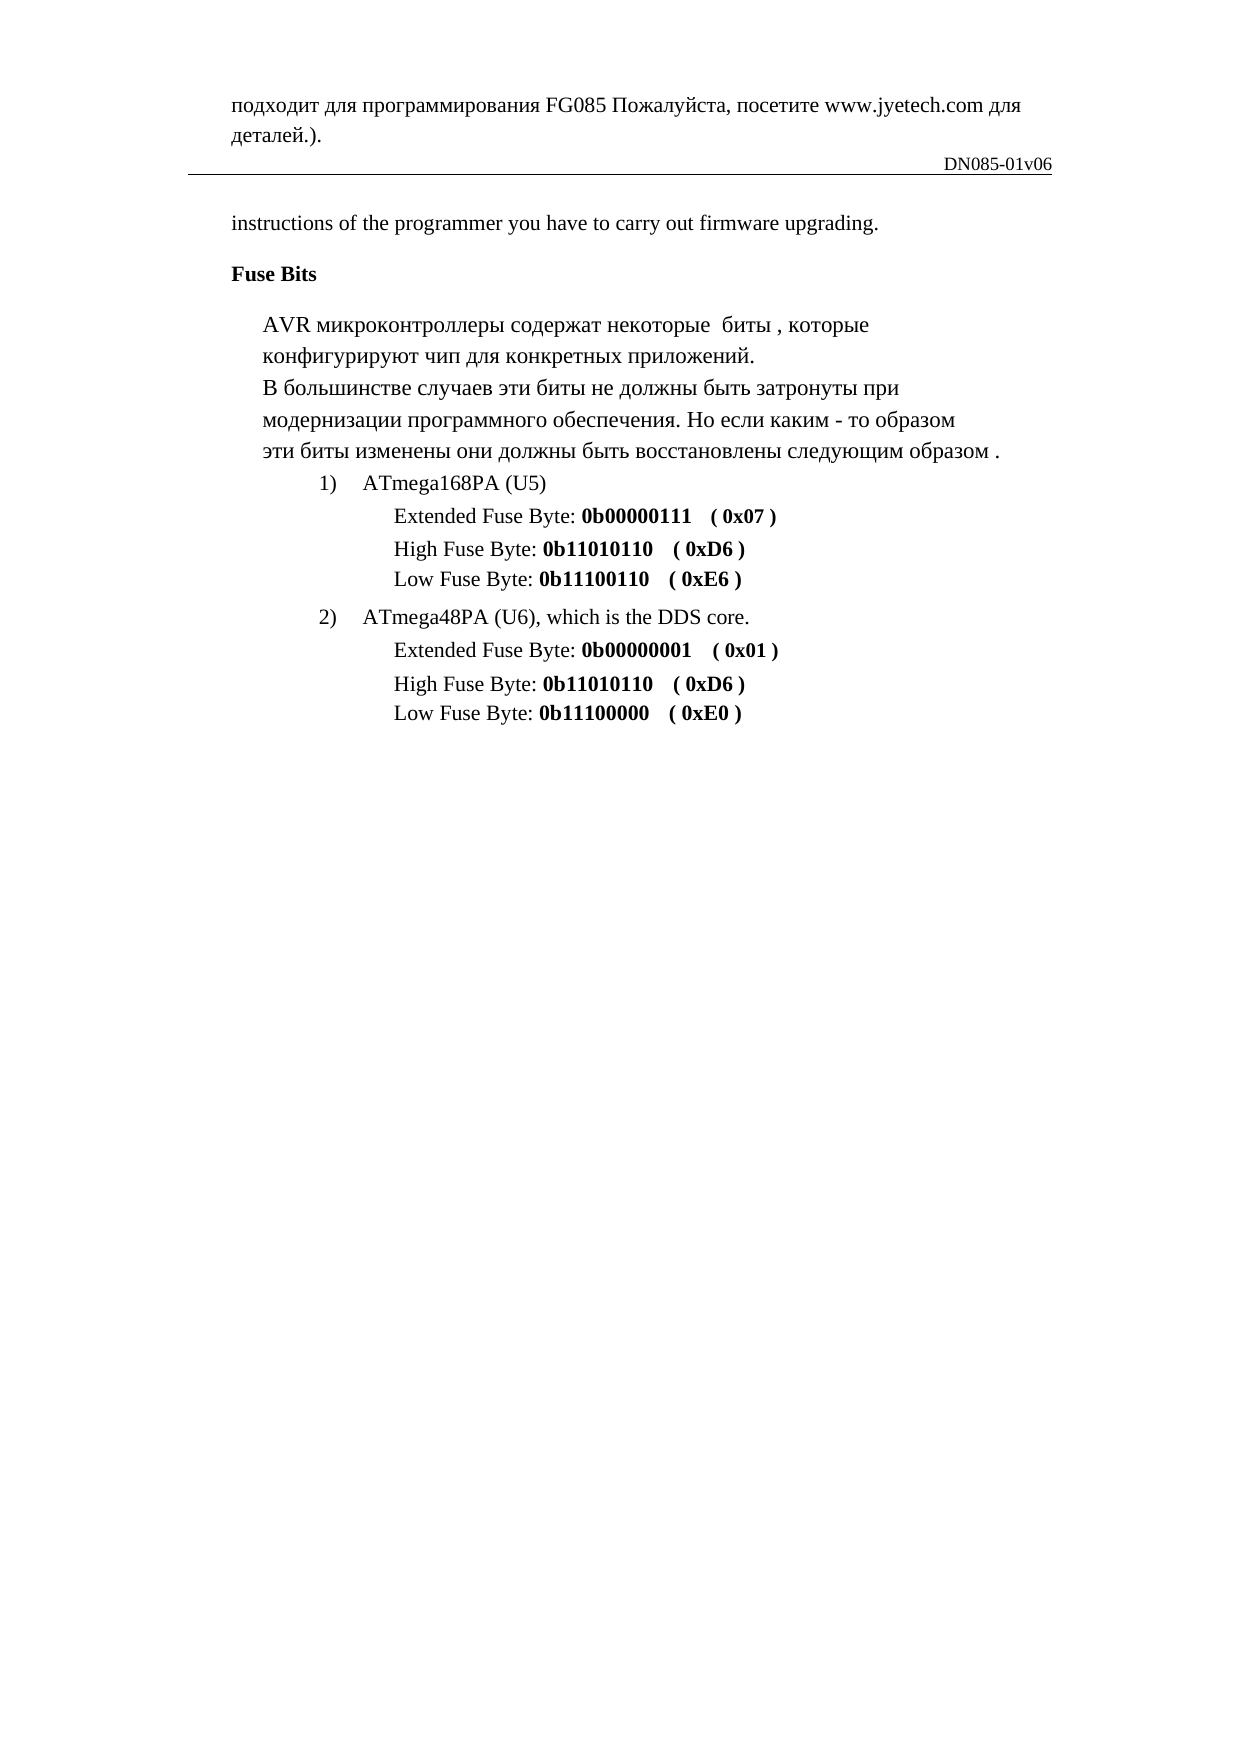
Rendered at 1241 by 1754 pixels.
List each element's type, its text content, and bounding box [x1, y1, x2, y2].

table_cell Low Fuse Byte: 0b11100000 [394, 700, 660, 733]
text Fuse Bits [231, 261, 1055, 286]
table_header High Fuse Byte: 0b11010110 [394, 536, 660, 566]
text подходит для программирования FG085 Пожалуйста, посетите www.jyetech.com для деталей.). [231, 92, 1055, 147]
list ATmega168PA (U5) [318, 470, 1055, 495]
text DN085-01v06 [944, 152, 1055, 174]
table_cell Low Fuse Byte: 0b11100110 [394, 566, 660, 599]
table_header ( 0xD6 ) [660, 536, 748, 566]
text В большинстве случаев эти биты не должны быть затронуты при модернизации программного обеспечения. Но если каким - то образом [187, 374, 1055, 432]
text Extended Fuse Byte: 0b00000111 ( 0x07 ) [394, 503, 1055, 528]
table_cell ( 0xE0 ) [660, 700, 748, 733]
list ATmega48PA (U6), which is the DDS core. [318, 604, 1055, 629]
text AVR микроконтроллеры содержат некоторые биты , которые конфигурируют чип для конкретных приложений. [187, 311, 1055, 369]
table_cell ( 0xE6 ) [660, 566, 748, 599]
table_header High Fuse Byte: 0b11010110 [394, 671, 660, 700]
text эти биты изменены они должны быть восстановлены следующим образом . [231, 437, 1055, 464]
table_header ( 0xD6 ) [660, 671, 748, 700]
text instructions of the programmer you have to carry out firmware upgrading. [231, 210, 1055, 235]
text Extended Fuse Byte: 0b00000001 ( 0x01 ) [394, 637, 1055, 662]
